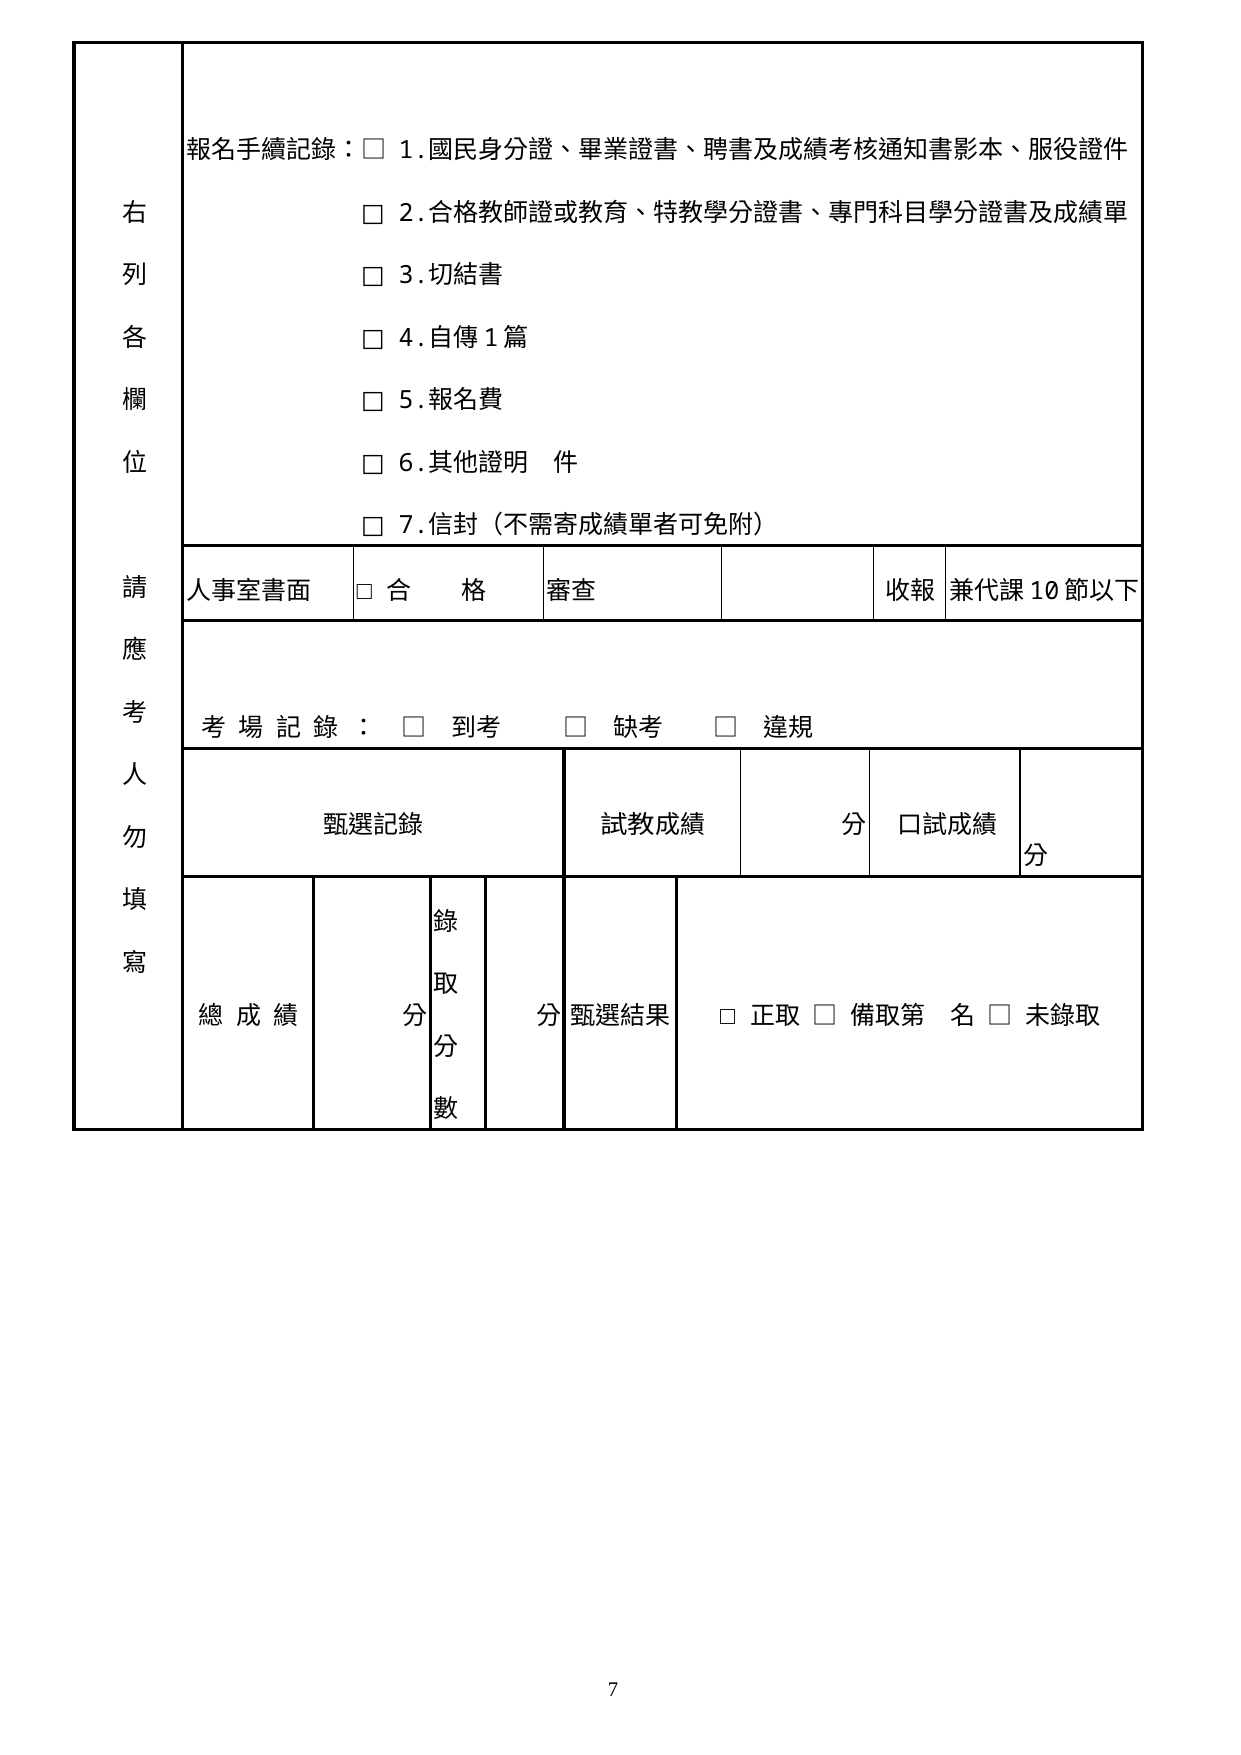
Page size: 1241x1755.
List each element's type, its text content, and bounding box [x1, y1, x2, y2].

table_cell □ 正取 □ 備取第 名 □ 未錄取 [678, 878, 1141, 1128]
table_cell 總 成 績 [184, 878, 312, 1128]
table_cell 甄選記錄 [184, 750, 562, 875]
table_cell 人事室書面 審核結果 複審 結果 □ 准 □ 不准 編號 造冊 [184, 547, 353, 618]
table_cell 試教成績 [566, 750, 740, 875]
table_cell 兼代課10節以下免收報名費 [946, 547, 1141, 618]
table_cell 分 [741, 750, 869, 875]
table_cell 錄取 分數 [432, 878, 484, 1128]
table_cell 右 列 各 欄 位 請 應 考 人 勿 填 寫 [76, 44, 181, 1128]
table_cell 分 [315, 878, 429, 1128]
table_cell 考 場 記 錄 ： □ 到考 □ 缺考 □ 違規 [184, 622, 1141, 747]
table_cell 分 [1021, 750, 1141, 875]
table_cell 甄選結果 [566, 878, 675, 1128]
table_cell □ 合 格 □ 不 合 格 [354, 547, 543, 618]
table_cell 分 [487, 878, 562, 1128]
table_cell 口試成績 [870, 750, 1019, 875]
table_cell [722, 547, 873, 618]
table_cell 審查 人員簽章 [544, 547, 721, 618]
table_cell 報名手續記錄：□ 1.國民身分證、畢業證書、聘書及成績考核通知書影本、服役證件 2.合格教師證或教育、特教學分證書、專門科目學分證書及成績單 3.切結書 4.自傳1篇 5.報名費 6.其他證明 件 7.信封（不需寄成績單者可免附） [184, 44, 1141, 544]
table_cell 收報 名費 [874, 547, 945, 618]
